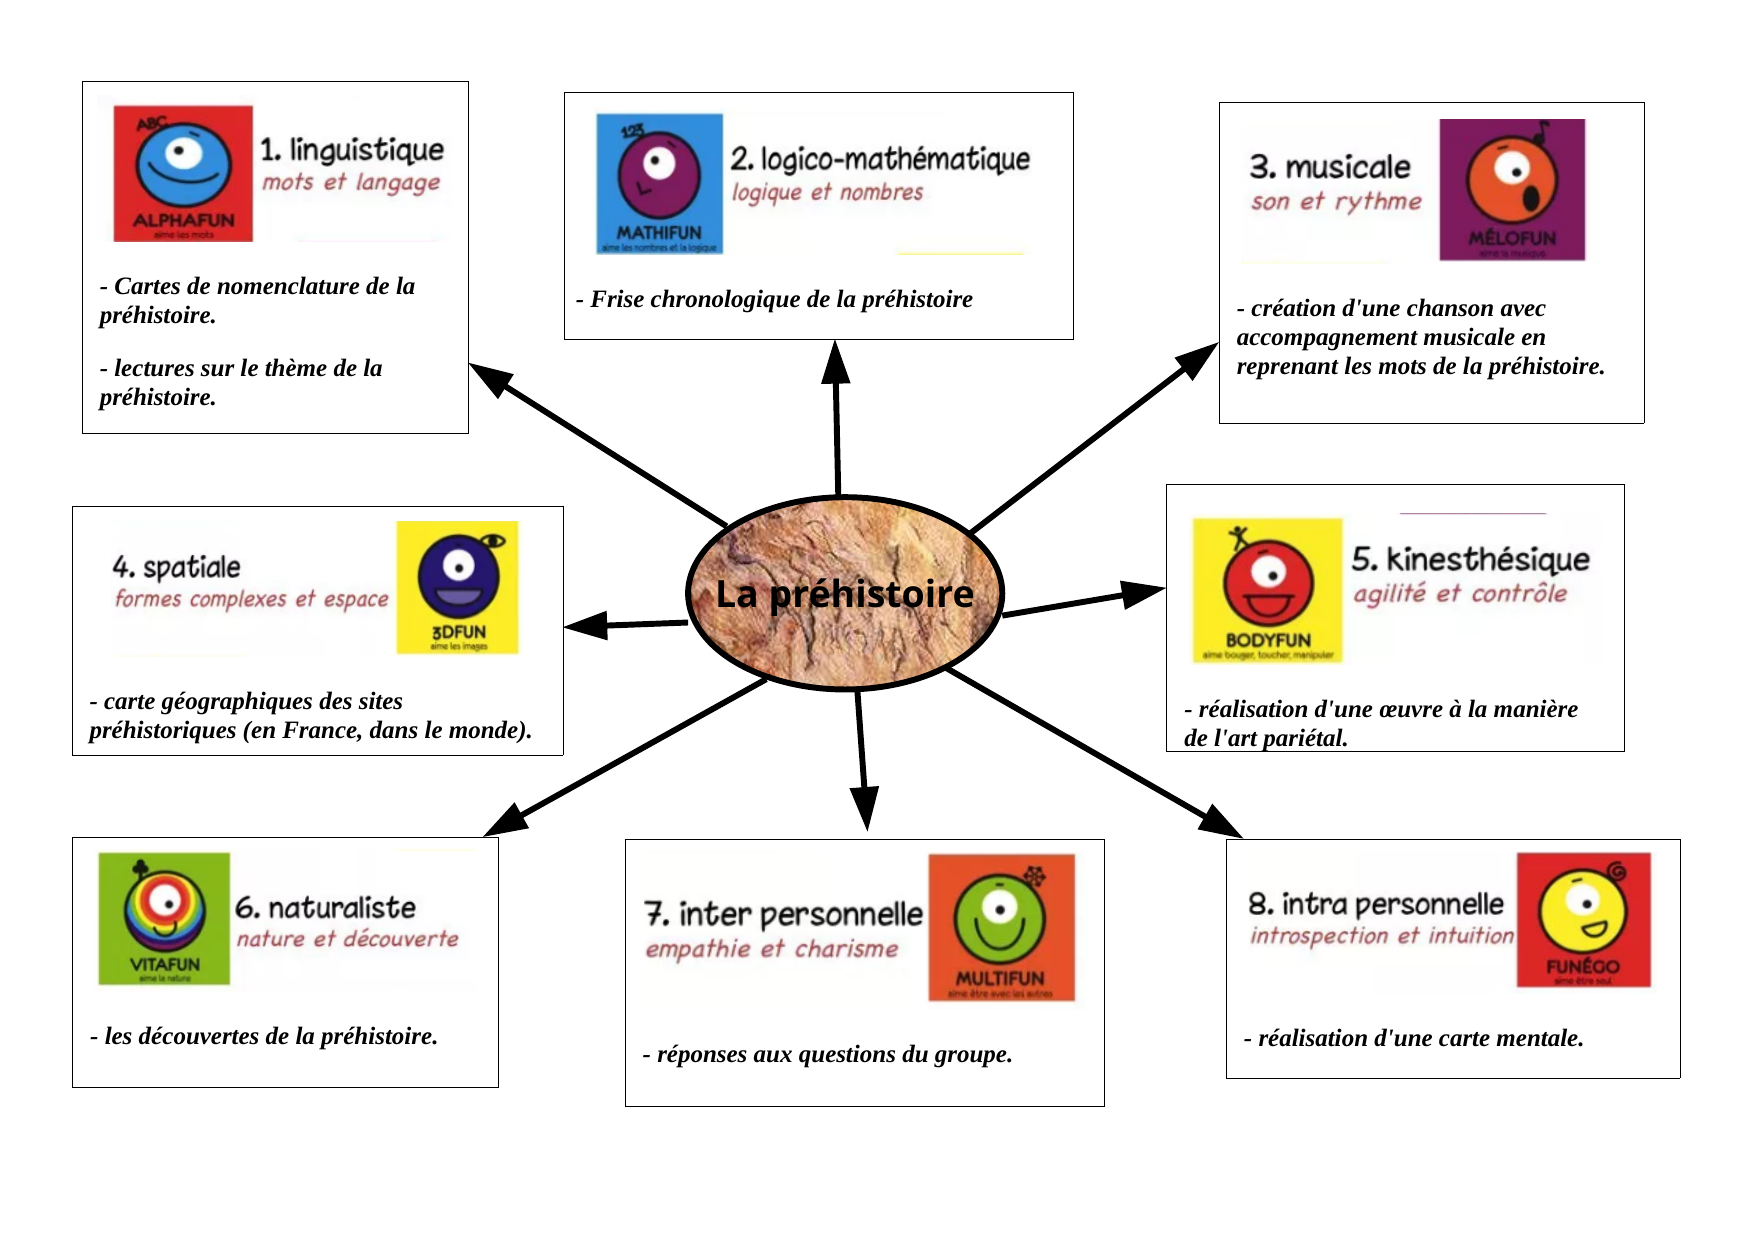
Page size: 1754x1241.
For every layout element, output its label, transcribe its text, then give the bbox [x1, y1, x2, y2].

picture [643, 851, 1086, 1010]
picture [692, 501, 999, 686]
text - Frise chronologique de la préhistoire [576, 151, 1062, 313]
text - création d'une chanson avec accompagnement musicale en reprenant les mots de la préhistoire. [1237, 114, 1626, 379]
text - réponses aux questions du groupe. [642, 851, 1087, 1068]
text - les découvertes de la préhistoire. [90, 849, 481, 1050]
picture [1189, 513, 1602, 665]
picture [93, 849, 477, 992]
picture [1248, 851, 1657, 994]
picture [111, 521, 524, 657]
text - lectures sur le thème de la préhistoire. [99, 353, 451, 411]
text - Cartes de nomenclature de la préhistoire. [99, 242, 451, 328]
picture [1241, 119, 1599, 264]
text - réalisation d'une œuvre à la manière de l'art pariétal. [1184, 514, 1607, 751]
text - réalisation d'une carte mentale. [1244, 851, 1662, 1052]
text - carte géographiques des sites préhistoriques (en France, dans le monde). [89, 535, 545, 743]
picture [593, 108, 1033, 255]
picture [97, 95, 453, 242]
